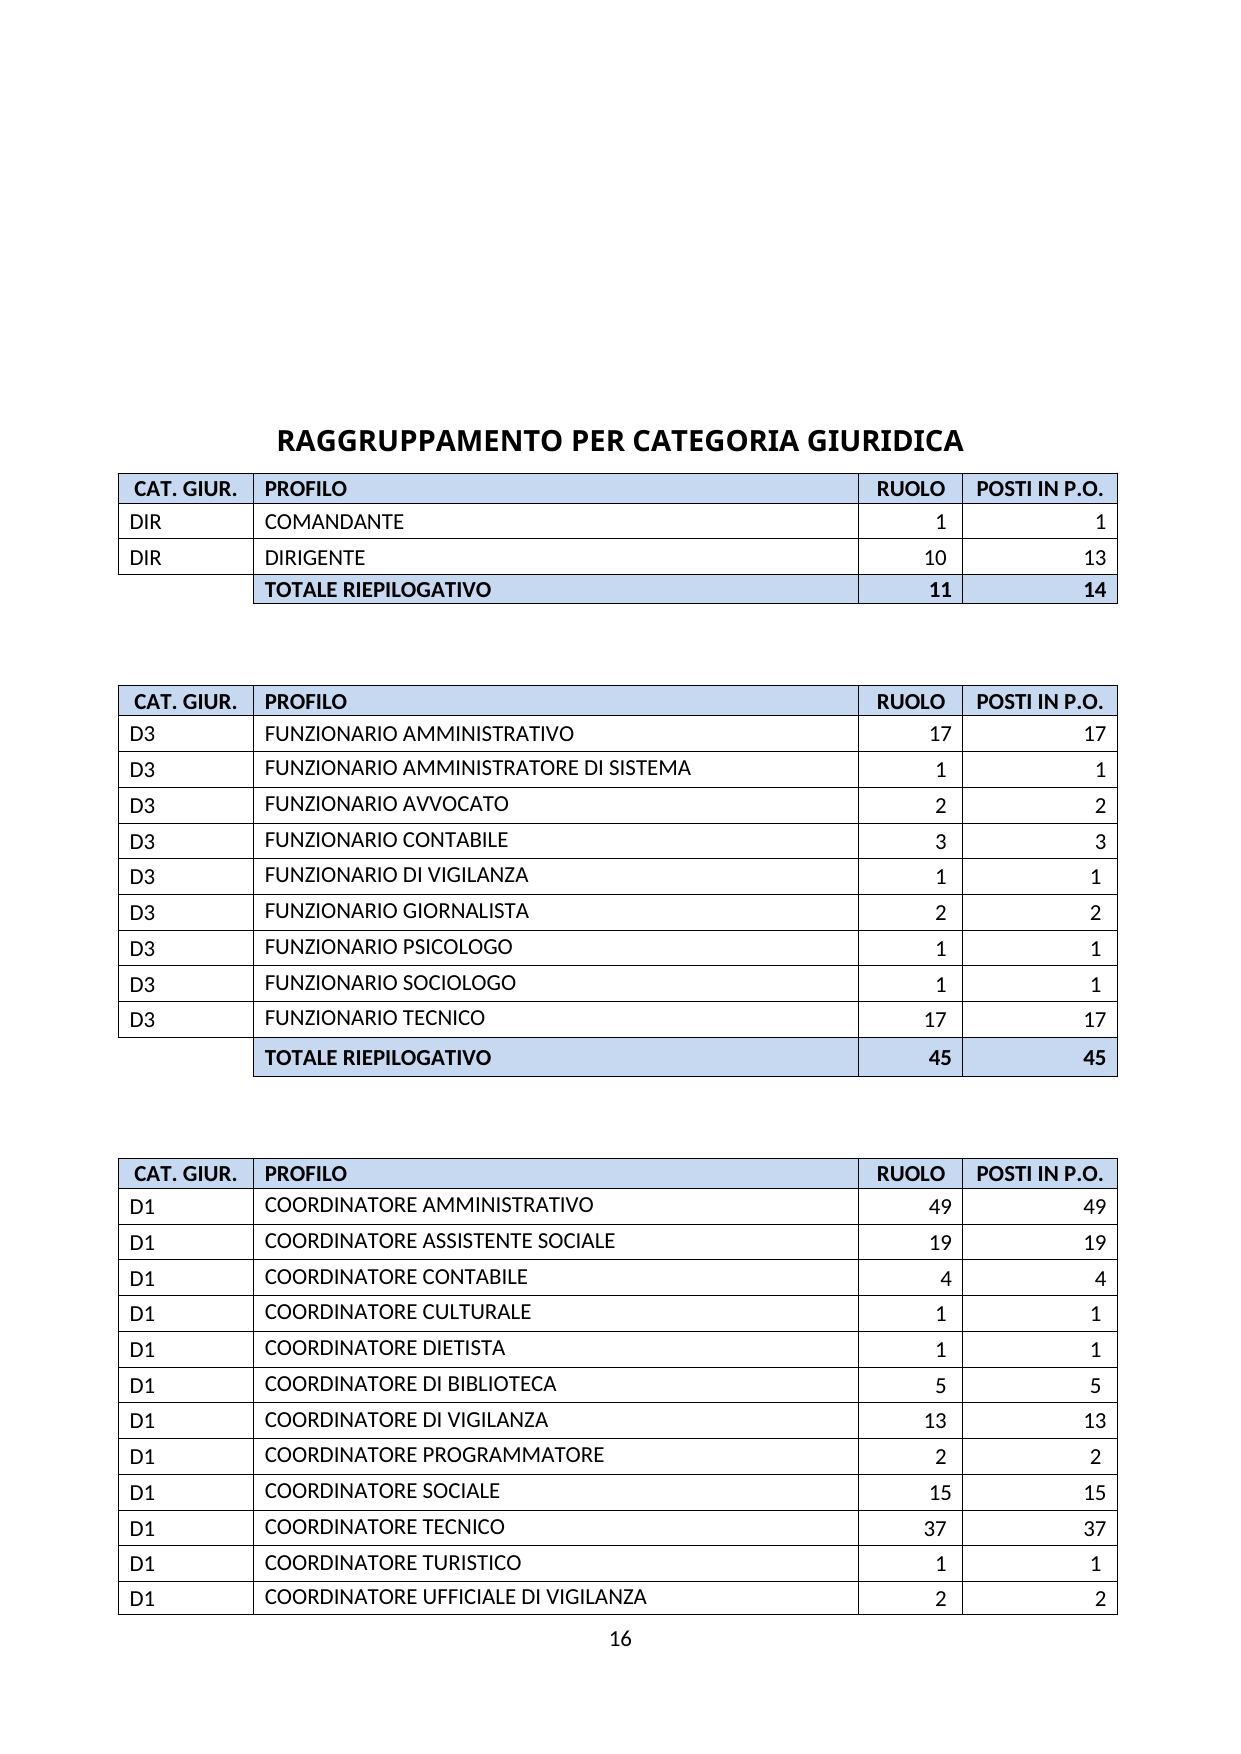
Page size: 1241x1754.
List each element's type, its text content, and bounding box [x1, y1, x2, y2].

table_cell 15 [859, 1475, 962, 1509]
table_cell [859, 1077, 963, 1158]
table_cell FUNZIONARIO SOCIOLOGO [254, 966, 858, 1001]
table_cell D1 [119, 1296, 253, 1331]
table_cell 1 [963, 931, 1117, 965]
table_cell FUNZIONARIO PSICOLOGO [254, 931, 858, 965]
table_cell FUNZIONARIO AMMINISTRATORE DI SISTEMA [254, 752, 858, 787]
table_cell [859, 604, 963, 685]
table_cell 11 [859, 575, 962, 603]
table_cell COORDINATORE AMMINISTRATIVO [254, 1189, 858, 1224]
table_cell 45 [963, 1038, 1117, 1076]
table_cell 1 [859, 1332, 962, 1367]
table_cell D1 [119, 1189, 253, 1224]
table_cell 2 [963, 788, 1117, 822]
table_cell 1 [963, 859, 1117, 894]
table_cell FUNZIONARIO GIORNALISTA [254, 895, 858, 929]
table_cell 37 [859, 1511, 962, 1545]
table_cell [118, 1076, 253, 1158]
table_cell 2 [859, 895, 962, 929]
text RAGGRUPPAMENTO PER CATEGORIA GIURIDICA [118, 421, 1122, 460]
table_cell D1 [119, 1582, 253, 1614]
table_cell 2 [859, 788, 962, 822]
table_cell CAT. GIUR. [119, 1159, 253, 1188]
table_cell TOTALE RIEPILOGATIVO [254, 575, 858, 603]
table_cell 5 [963, 1368, 1117, 1402]
table_cell 2 [963, 1439, 1117, 1474]
table_cell COORDINATORE DI BIBLIOTECA [254, 1368, 858, 1402]
table_cell DIR [119, 539, 253, 574]
table_cell 17 [859, 716, 962, 751]
table_cell 13 [963, 539, 1117, 574]
table_cell 2 [963, 1582, 1117, 1614]
table_cell 13 [859, 1403, 962, 1438]
table_cell RUOLO [859, 1159, 962, 1188]
table_cell D3 [119, 824, 253, 858]
table_cell 17 [963, 716, 1117, 751]
table_cell RUOLO [859, 686, 962, 715]
table_cell [963, 604, 1117, 685]
table_cell COORDINATORE DI VIGILANZA [254, 1403, 858, 1438]
table_cell COORDINATORE TECNICO [254, 1511, 858, 1545]
table_cell 10 [859, 539, 962, 574]
table_cell D3 [119, 895, 253, 929]
table_cell 1 [859, 931, 962, 965]
table_cell COORDINATORE SOCIALE [254, 1475, 858, 1509]
table_cell D1 [119, 1260, 253, 1295]
table_cell 14 [963, 575, 1117, 603]
table_cell COORDINATORE PROGRAMMATORE [254, 1439, 858, 1474]
table_cell 2 [859, 1439, 962, 1474]
table_cell TOTALE RIEPILOGATIVO [254, 1038, 858, 1076]
table_header CAT. GIUR. [119, 474, 253, 503]
table_cell 17 [859, 1002, 962, 1037]
table_cell 2 [963, 895, 1117, 929]
table_cell 19 [859, 1225, 962, 1259]
table_cell D3 [119, 859, 253, 894]
table_cell COORDINATORE DIETISTA [254, 1332, 858, 1367]
table_cell 5 [859, 1368, 962, 1402]
table_cell [963, 1077, 1117, 1158]
table_cell DIRIGENTE [254, 539, 858, 574]
table_header RUOLO [859, 474, 962, 503]
table_cell POSTI IN P.O. [963, 686, 1117, 715]
table_cell 19 [963, 1225, 1117, 1259]
table_cell CAT. GIUR. [119, 686, 253, 715]
table_cell COORDINATORE ASSISTENTE SOCIALE [254, 1225, 858, 1259]
table_cell D3 [119, 931, 253, 965]
table_cell 1 [859, 966, 962, 1001]
table_cell 37 [963, 1511, 1117, 1545]
table_cell D3 [119, 716, 253, 751]
table_cell [253, 604, 859, 685]
table_cell PROFILO [254, 1159, 858, 1188]
table_cell [118, 1038, 253, 1076]
table_cell D3 [119, 788, 253, 822]
table_cell 3 [963, 824, 1117, 858]
table_cell 4 [963, 1260, 1117, 1295]
table_cell FUNZIONARIO AVVOCATO [254, 788, 858, 822]
table_header POSTI IN P.O. [963, 474, 1117, 503]
table_cell D1 [119, 1225, 253, 1259]
table_cell D1 [119, 1368, 253, 1402]
table_cell 1 [963, 1296, 1117, 1331]
table_cell D3 [119, 1002, 253, 1037]
table_cell COORDINATORE CULTURALE [254, 1296, 858, 1331]
table_cell FUNZIONARIO AMMINISTRATIVO [254, 716, 858, 751]
table_cell 1 [963, 966, 1117, 1001]
table_cell POSTI IN P.O. [963, 1159, 1117, 1188]
table_cell DIR [119, 504, 253, 538]
table_cell 15 [963, 1475, 1117, 1509]
table_cell COORDINATORE UFFICIALE DI VIGILANZA [254, 1582, 858, 1614]
table_cell COORDINATORE TURISTICO [254, 1546, 858, 1581]
table_cell [118, 575, 253, 603]
table_cell 1 [963, 1546, 1117, 1581]
table_cell 49 [963, 1189, 1117, 1224]
table_cell 1 [859, 752, 962, 787]
table_cell D1 [119, 1546, 253, 1581]
table_cell D1 [119, 1511, 253, 1545]
table_cell 45 [859, 1038, 962, 1076]
table_cell 1 [859, 504, 962, 538]
table_cell 49 [859, 1189, 962, 1224]
table_cell COMANDANTE [254, 504, 858, 538]
table_cell [253, 1077, 859, 1158]
table_cell D1 [119, 1439, 253, 1474]
table_cell PROFILO [254, 686, 858, 715]
table_cell 17 [963, 1002, 1117, 1037]
table_cell 1 [859, 1546, 962, 1581]
table_cell 1 [963, 752, 1117, 787]
table_cell FUNZIONARIO DI VIGILANZA [254, 859, 858, 894]
table_cell FUNZIONARIO TECNICO [254, 1002, 858, 1037]
table_cell D1 [119, 1403, 253, 1438]
table_cell 2 [859, 1582, 962, 1614]
table_cell 13 [963, 1403, 1117, 1438]
table_cell 4 [859, 1260, 962, 1295]
table_cell 1 [859, 859, 962, 894]
table_cell 1 [963, 504, 1117, 538]
table_cell D1 [119, 1475, 253, 1509]
table_cell 1 [963, 1332, 1117, 1367]
table_cell D1 [119, 1332, 253, 1367]
table_header PROFILO [254, 474, 858, 503]
table_cell 1 [859, 1296, 962, 1331]
table_cell COORDINATORE CONTABILE [254, 1260, 858, 1295]
table_cell FUNZIONARIO CONTABILE [254, 824, 858, 858]
table_cell 3 [859, 824, 962, 858]
table_cell D3 [119, 966, 253, 1001]
table_cell D3 [119, 752, 253, 787]
table_cell [118, 603, 253, 685]
